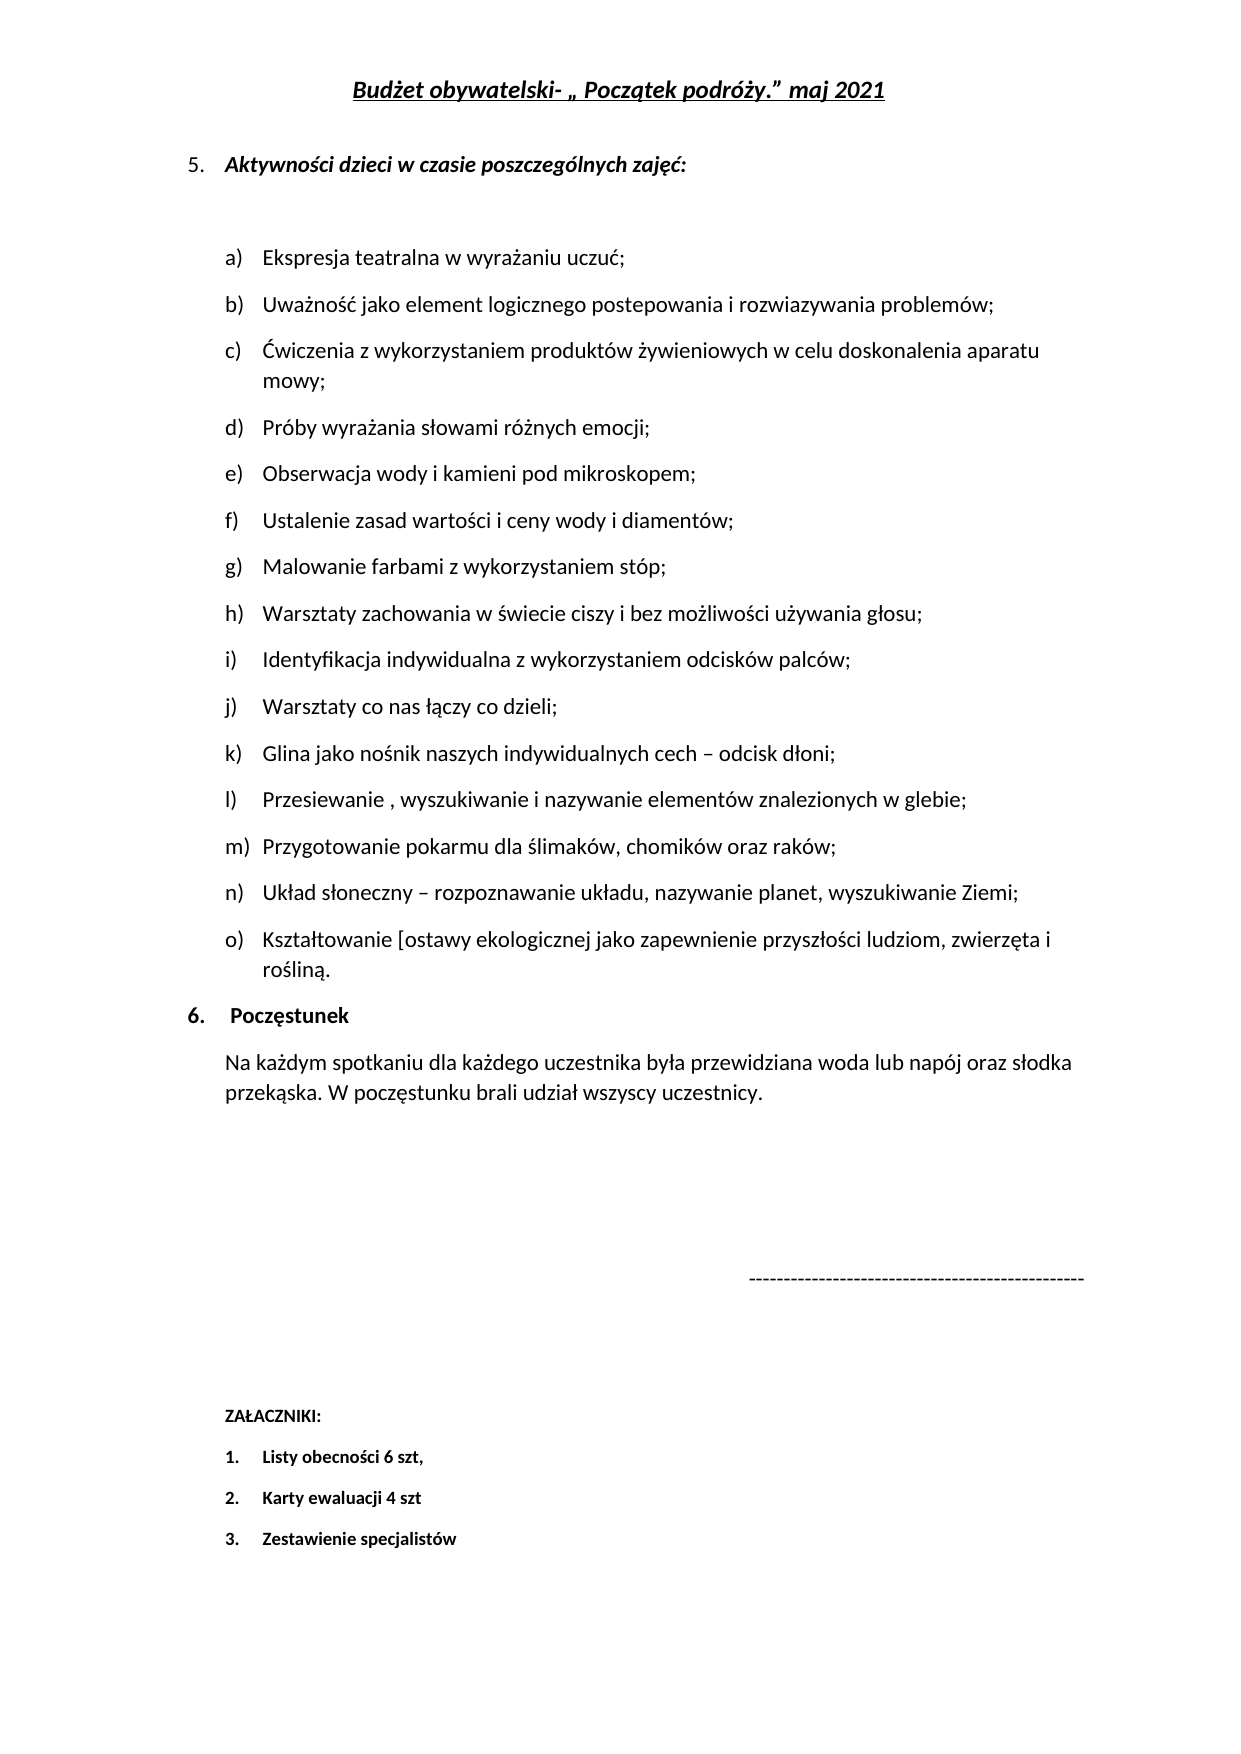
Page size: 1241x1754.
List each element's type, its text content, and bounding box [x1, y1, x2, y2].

list Układ słoneczny – rozpoznawanie układu, nazywanie planet, wyszukiwanie Ziemi; [225, 878, 1090, 906]
list ZAŁACZNIKI: [225, 1404, 1090, 1427]
list Ustalenie zasad wartości i ceny wody i diamentów; [225, 506, 1090, 534]
list Próby wyrażania słowami różnych emocji; [225, 413, 1090, 441]
list Ekspresja teatralna w wyrażaniu uczuć; [225, 243, 1090, 271]
list Warsztaty zachowania w świecie ciszy i bez możliwości używania głosu; [225, 599, 1090, 627]
list Kształtowanie [ostawy ekologicznej jako zapewnienie przyszłości ludziom, zwierzęta i rośliną. [225, 925, 1090, 983]
list Identyfikacja indywidualna z wykorzystaniem odcisków palców; [225, 646, 1090, 673]
list Glina jako nośnik naszych indywidualnych cech – odcisk dłoni; [225, 739, 1090, 767]
list Przygotowanie pokarmu dla ślimaków, chomików oraz raków; [225, 832, 1090, 860]
list Aktywności dzieci w czasie poszczególnych zajęć: [187, 150, 1090, 178]
list Listy obecności 6 szt, [225, 1445, 1090, 1468]
list ------------------------------------------------ [150, 1264, 1090, 1292]
list Przesiewanie , wyszukiwanie i nazywanie elementów znalezionych w glebie; [225, 785, 1090, 813]
list Obserwacja wody i kamieni pod mikroskopem; [225, 459, 1090, 487]
list Poczęstunek [187, 1001, 1090, 1029]
list Karty ewaluacji 4 szt [225, 1486, 1090, 1509]
list Zestawienie specjalistów [225, 1527, 1090, 1550]
list Ćwiczenia z wykorzystaniem produktów żywieniowych w celu doskonalenia aparatu mowy; [225, 336, 1090, 394]
list Uważność jako element logicznego postepowania i rozwiazywania problemów; [225, 290, 1090, 318]
list Malowanie farbami z wykorzystaniem stóp; [225, 552, 1090, 580]
list Warsztaty co nas łączy co dzieli; [225, 692, 1090, 720]
list Na każdym spotkaniu dla każdego uczestnika była przewidziana woda lub napój oraz słodka przekąska. W poczęstunku brali udział wszyscy uczestnicy. [225, 1048, 1090, 1106]
